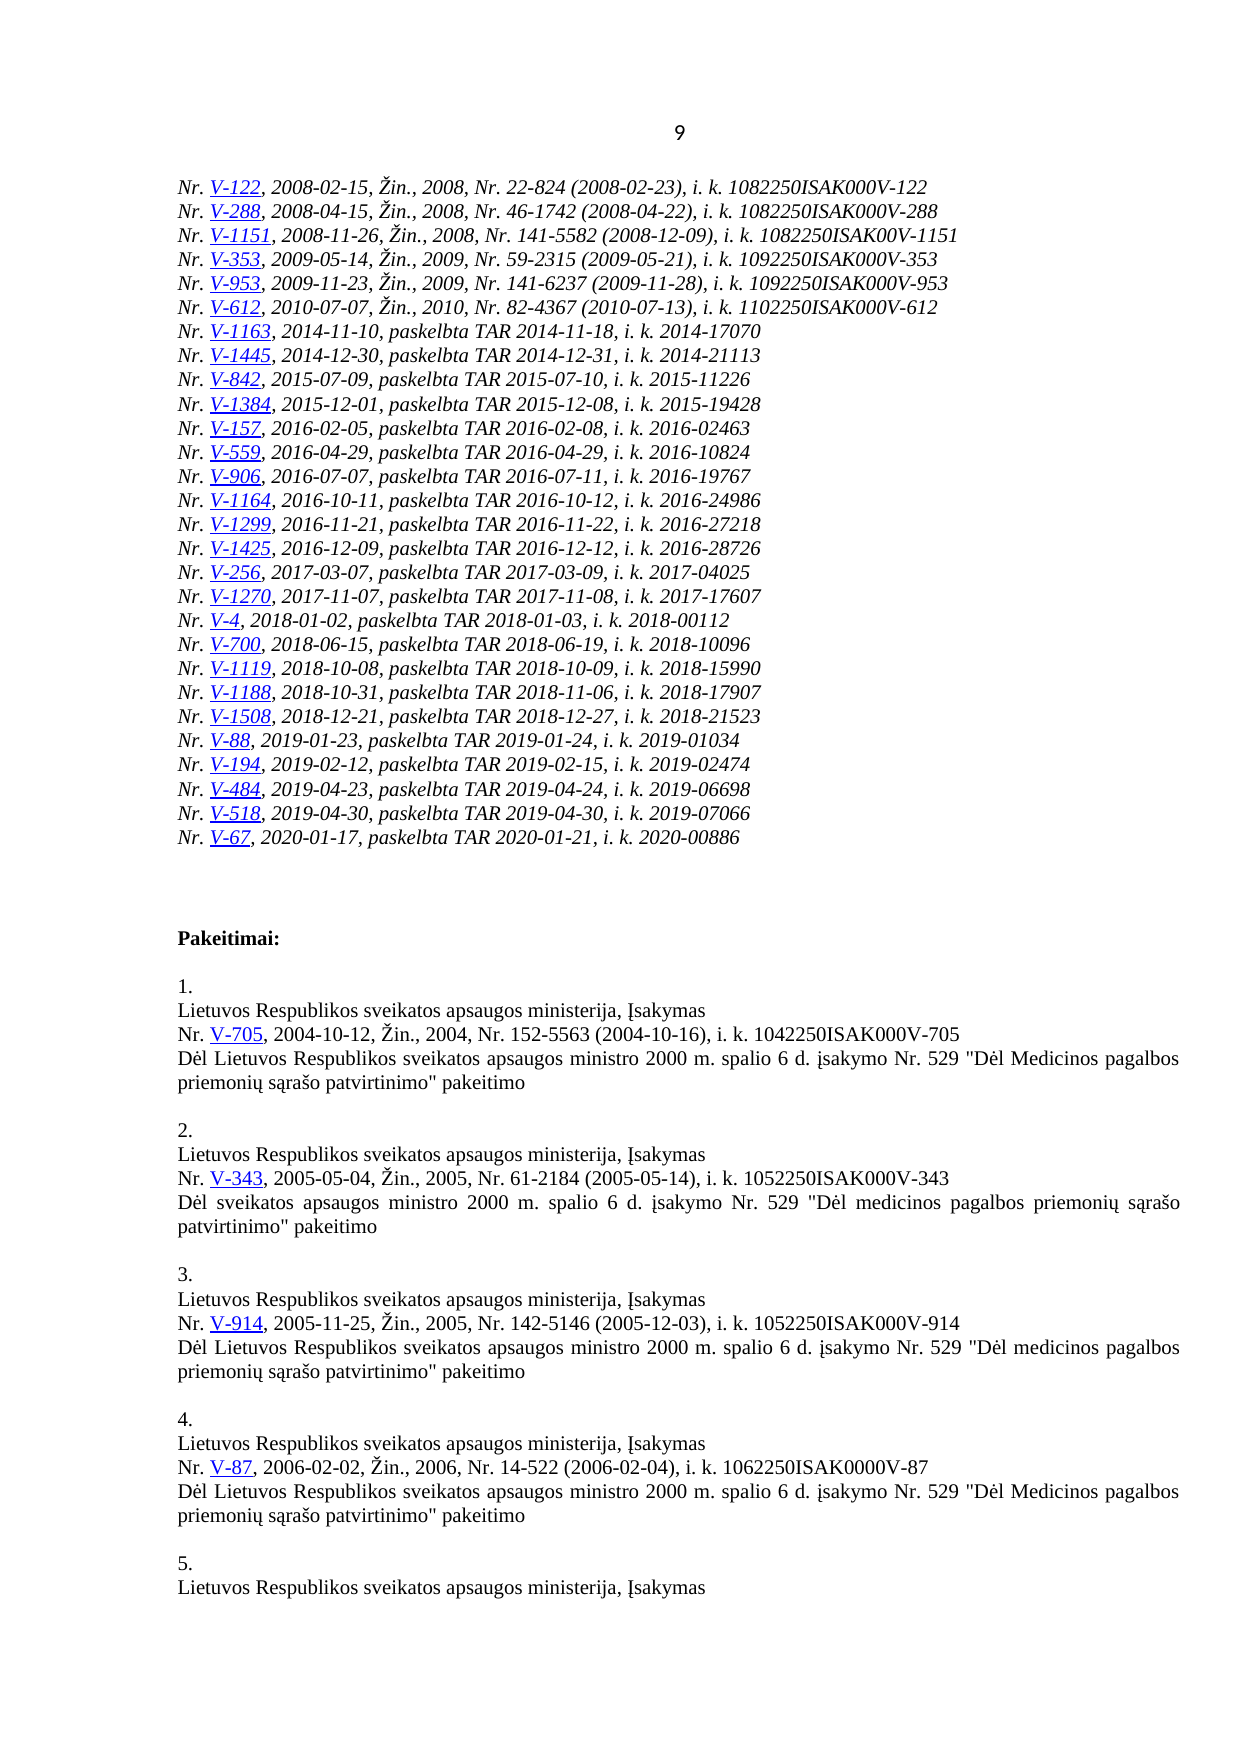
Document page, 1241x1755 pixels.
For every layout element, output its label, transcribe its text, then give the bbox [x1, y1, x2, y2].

text Nr. V-343, 2005-05-04, Žin., 2005, Nr. 61-2184 (2005-05-14), i. k. 1052250ISAK000V-343 [177, 1166, 1181, 1190]
text Lietuvos Respublikos sveikatos apsaugos ministerija, Įsakymas [177, 1431, 1181, 1455]
text Dėl Lietuvos Respublikos sveikatos apsaugos ministro 2000 m. spalio 6 d. įsakymo Nr. 529 "Dėl Medicinos pagalbos priemonių sąrašo patvirtinimo" pakeitimo [177, 1479, 1181, 1527]
text Lietuvos Respublikos sveikatos apsaugos ministerija, Įsakymas [177, 1286, 1181, 1311]
text Nr. V-906, 2016-07-07, paskelbta TAR 2016-07-11, i. k. 2016-19767 [177, 464, 1181, 488]
text Nr. V-1151, 2008-11-26, Žin., 2008, Nr. 141-5582 (2008-12-09), i. k. 1082250ISAK00V-1151 [177, 223, 1181, 247]
text Nr. V-1299, 2016-11-21, paskelbta TAR 2016-11-22, i. k. 2016-27218 [177, 512, 1181, 536]
text 4. [177, 1407, 1181, 1431]
text Nr. V-518, 2019-04-30, paskelbta TAR 2019-04-30, i. k. 2019-07066 [177, 801, 1181, 824]
text Nr. V-194, 2019-02-12, paskelbta TAR 2019-02-15, i. k. 2019-02474 [177, 752, 1181, 776]
text Nr. V-1163, 2014-11-10, paskelbta TAR 2014-11-18, i. k. 2014-17070 [177, 319, 1181, 343]
text Nr. V-1119, 2018-10-08, paskelbta TAR 2018-10-09, i. k. 2018-15990 [177, 656, 1181, 680]
text Nr. V-700, 2018-06-15, paskelbta TAR 2018-06-19, i. k. 2018-10096 [177, 632, 1181, 656]
text Nr. V-87, 2006-02-02, Žin., 2006, Nr. 14-522 (2006-02-04), i. k. 1062250ISAK0000V-87 [177, 1455, 1181, 1479]
text Nr. V-1270, 2017-11-07, paskelbta TAR 2017-11-08, i. k. 2017-17607 [177, 584, 1181, 608]
text 3. [177, 1262, 1181, 1286]
text Dėl sveikatos apsaugos ministro 2000 m. spalio 6 d. įsakymo Nr. 529 "Dėl medicinos pagalbos priemonių sąrašo patvirtinimo" pakeitimo [177, 1190, 1181, 1238]
text Nr. V-1425, 2016-12-09, paskelbta TAR 2016-12-12, i. k. 2016-28726 [177, 536, 1181, 560]
text Lietuvos Respublikos sveikatos apsaugos ministerija, Įsakymas [177, 1575, 1181, 1599]
text Dėl Lietuvos Respublikos sveikatos apsaugos ministro 2000 m. spalio 6 d. įsakymo Nr. 529 "Dėl medicinos pagalbos priemonių sąrašo patvirtinimo" pakeitimo [177, 1334, 1181, 1383]
text Nr. V-1164, 2016-10-11, paskelbta TAR 2016-10-12, i. k. 2016-24986 [177, 488, 1181, 512]
text Lietuvos Respublikos sveikatos apsaugos ministerija, Įsakymas [177, 998, 1181, 1022]
text Pakeitimai: [177, 926, 1181, 949]
text Nr. V-842, 2015-07-09, paskelbta TAR 2015-07-10, i. k. 2015-11226 [177, 367, 1181, 391]
text Nr. V-1445, 2014-12-30, paskelbta TAR 2014-12-31, i. k. 2014-21113 [177, 343, 1181, 367]
text Nr. V-88, 2019-01-23, paskelbta TAR 2019-01-24, i. k. 2019-01034 [177, 728, 1181, 752]
text Nr. V-612, 2010-07-07, Žin., 2010, Nr. 82-4367 (2010-07-13), i. k. 1102250ISAK000V-612 [177, 295, 1181, 319]
text Nr. V-353, 2009-05-14, Žin., 2009, Nr. 59-2315 (2009-05-21), i. k. 1092250ISAK000V-353 [177, 247, 1181, 271]
text Nr. V-122, 2008-02-15, Žin., 2008, Nr. 22-824 (2008-02-23), i. k. 1082250ISAK000V-122 [177, 175, 1181, 199]
text Nr. V-1384, 2015-12-01, paskelbta TAR 2015-12-08, i. k. 2015-19428 [177, 391, 1181, 416]
text Nr. V-914, 2005-11-25, Žin., 2005, Nr. 142-5146 (2005-12-03), i. k. 1052250ISAK000V-914 [177, 1311, 1181, 1334]
text Lietuvos Respublikos sveikatos apsaugos ministerija, Įsakymas [177, 1142, 1181, 1166]
text 2. [177, 1118, 1181, 1142]
text Nr. V-4, 2018-01-02, paskelbta TAR 2018-01-03, i. k. 2018-00112 [177, 608, 1181, 632]
text 5. [177, 1551, 1181, 1575]
text Nr. V-288, 2008-04-15, Žin., 2008, Nr. 46-1742 (2008-04-22), i. k. 1082250ISAK000V-288 [177, 199, 1181, 223]
text Nr. V-67, 2020-01-17, paskelbta TAR 2020-01-21, i. k. 2020-00886 [177, 824, 1181, 849]
text Nr. V-1188, 2018-10-31, paskelbta TAR 2018-11-06, i. k. 2018-17907 [177, 680, 1181, 704]
text Dėl Lietuvos Respublikos sveikatos apsaugos ministro 2000 m. spalio 6 d. įsakymo Nr. 529 "Dėl Medicinos pagalbos priemonių sąrašo patvirtinimo" pakeitimo [177, 1046, 1181, 1094]
text Nr. V-157, 2016-02-05, paskelbta TAR 2016-02-08, i. k. 2016-02463 [177, 416, 1181, 439]
text Nr. V-484, 2019-04-23, paskelbta TAR 2019-04-24, i. k. 2019-06698 [177, 776, 1181, 801]
text Nr. V-1508, 2018-12-21, paskelbta TAR 2018-12-27, i. k. 2018-21523 [177, 704, 1181, 728]
text Nr. V-559, 2016-04-29, paskelbta TAR 2016-04-29, i. k. 2016-10824 [177, 439, 1181, 464]
text Nr. V-953, 2009-11-23, Žin., 2009, Nr. 141-6237 (2009-11-28), i. k. 1092250ISAK000V-953 [177, 271, 1181, 295]
text Nr. V-705, 2004-10-12, Žin., 2004, Nr. 152-5563 (2004-10-16), i. k. 1042250ISAK000V-705 [177, 1022, 1181, 1046]
text Nr. V-256, 2017-03-07, paskelbta TAR 2017-03-09, i. k. 2017-04025 [177, 560, 1181, 584]
text 1. [177, 974, 1181, 998]
